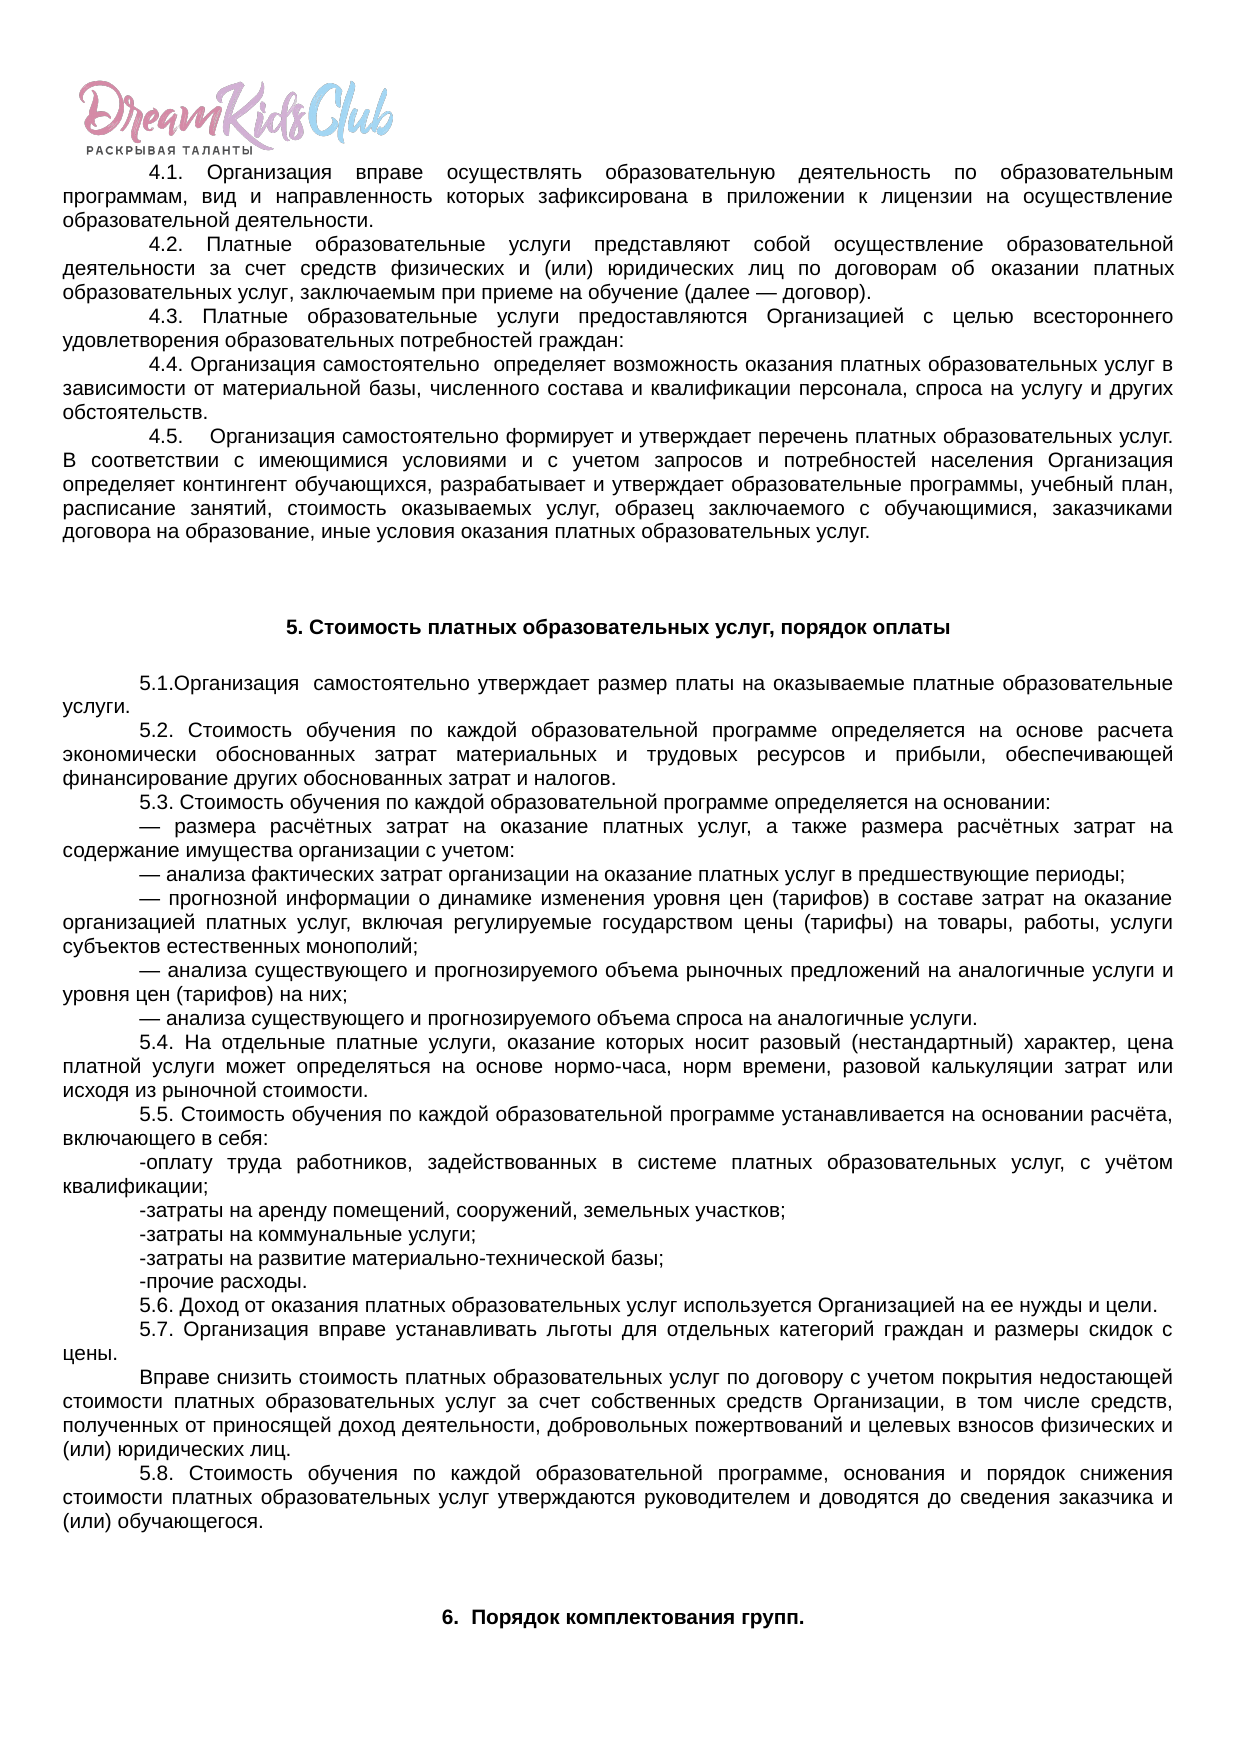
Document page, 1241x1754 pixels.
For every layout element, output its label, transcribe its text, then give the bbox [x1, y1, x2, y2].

text -оплату труда работников, задействованных в системе платных образовательных услуг, с учётом квалификации; [62, 1149, 1174, 1197]
text 4.4. Организация самостоятельно определяет возможность оказания платных образовательных услуг в зависимости от материальной базы, численного состава и квалификации персонала, спроса на услугу и других обстоятельств. [62, 352, 1174, 423]
text -затраты на коммунальные услуги; [62, 1221, 1174, 1245]
text — анализа фактических затрат организации на оказание платных услуг в предшествующие периоды; [62, 862, 1174, 886]
text 5.6. Доход от оказания платных образовательных услуг используется Организацией на ее нужды и цели. [62, 1293, 1174, 1317]
text 5.8. Стоимость обучения по каждой образовательной программе, основания и порядок снижения стоимости платных образовательных услуг утверждаются руководителем и доводятся до сведения заказчика и (или) обучающегося. [62, 1461, 1174, 1533]
text 5.1.Организация самостоятельно утверждает размер платы на оказываемые платные образовательные услуги. [62, 670, 1174, 718]
text 5.5. Стоимость обучения по каждой образовательной программе устанавливается на основании расчёта, включающего в себя: [62, 1102, 1174, 1149]
list Порядок комплектования групп. [72, 1605, 1174, 1629]
text 5.3. Стоимость обучения по каждой образовательной программе определяется на основании: [62, 790, 1174, 814]
text 5.7. Организация вправе устанавливать льготы для отдельных категорий граждан и размеры скидок с цены. [62, 1317, 1174, 1365]
picture [64, 75, 404, 160]
text Вправе снизить стоимость платных образовательных услуг по договору с учетом покрытия недостающей стоимости платных образовательных услуг за счет собственных средств Организации, в том числе средств, полученных от приносящей доход деятельности, добровольных пожертвований и целевых взносов физических и (или) юридических лиц. [62, 1365, 1174, 1461]
text -затраты на развитие материально-технической базы; [62, 1245, 1174, 1269]
text 4.3. Платные образовательные услуги предоставляются Организацией с целью всестороннего удовлетворения образовательных потребностей граждан: [62, 304, 1174, 352]
text 5.2. Стоимость обучения по каждой образовательной программе определяется на основе расчета экономически обоснованных затрат материальных и трудовых ресурсов и прибыли, обеспечивающей финансирование других обоснованных затрат и налогов. [62, 718, 1174, 790]
text -затраты на аренду помещений, сооружений, земельных участков; [62, 1197, 1174, 1221]
text 5.4. На отдельные платные услуги, оказание которых носит разовый (нестандартный) характер, цена платной услуги может определяться на основе нормо-часа, норм времени, разовой калькуляции затрат или исходя из рыночной стоимости. [62, 1030, 1174, 1102]
list Организация самостоятельно формирует и утверждает перечень платных образовательных услуг. В соответствии с имеющимися условиями и с учетом запросов и потребностей населения Организация определяет контингент обучающихся, разрабатывает и утверждает образовательные программы, учебный план, расписание занятий, стоимость оказываемых услуг, образец заключаемого с обучающимися, заказчиками договора на образование, иные условия оказания платных образовательных услуг. [62, 423, 1174, 543]
text — размера расчётных затрат на оказание платных услуг, а также размера расчётных затрат на содержание имущества организации с учетом: [62, 814, 1174, 862]
text — анализа существующего и прогнозируемого объема рыночных предложений на аналогичные услуги и уровня цен (тарифов) на них; [62, 958, 1174, 1006]
text — анализа существующего и прогнозируемого объема спроса на аналогичные услуги. [62, 1006, 1174, 1030]
text -прочие расходы. [62, 1269, 1174, 1293]
text 4.2. Платные образовательные услуги представляют собой осуществление образовательной деятельности за счет средств физических и (или) юридических лиц по договорам об оказании платных образовательных услуг, заключаемым при приеме на обучение (далее — договор). [62, 232, 1174, 304]
text — прогнозной информации о динамике изменения уровня цен (тарифов) в составе затрат на оказание организацией платных услуг, включая регулируемые государством цены (тарифы) на товары, работы, услуги субъектов естественных монополий; [62, 886, 1174, 958]
list 5. Стоимость платных образовательных услуг, порядок оплаты [62, 615, 1174, 639]
text 4.1. Организация вправе осуществлять образовательную деятельность по образовательным программам, вид и направленность которых зафиксирована в приложении к лицензии на осуществление образовательной деятельности. [62, 133, 1174, 232]
